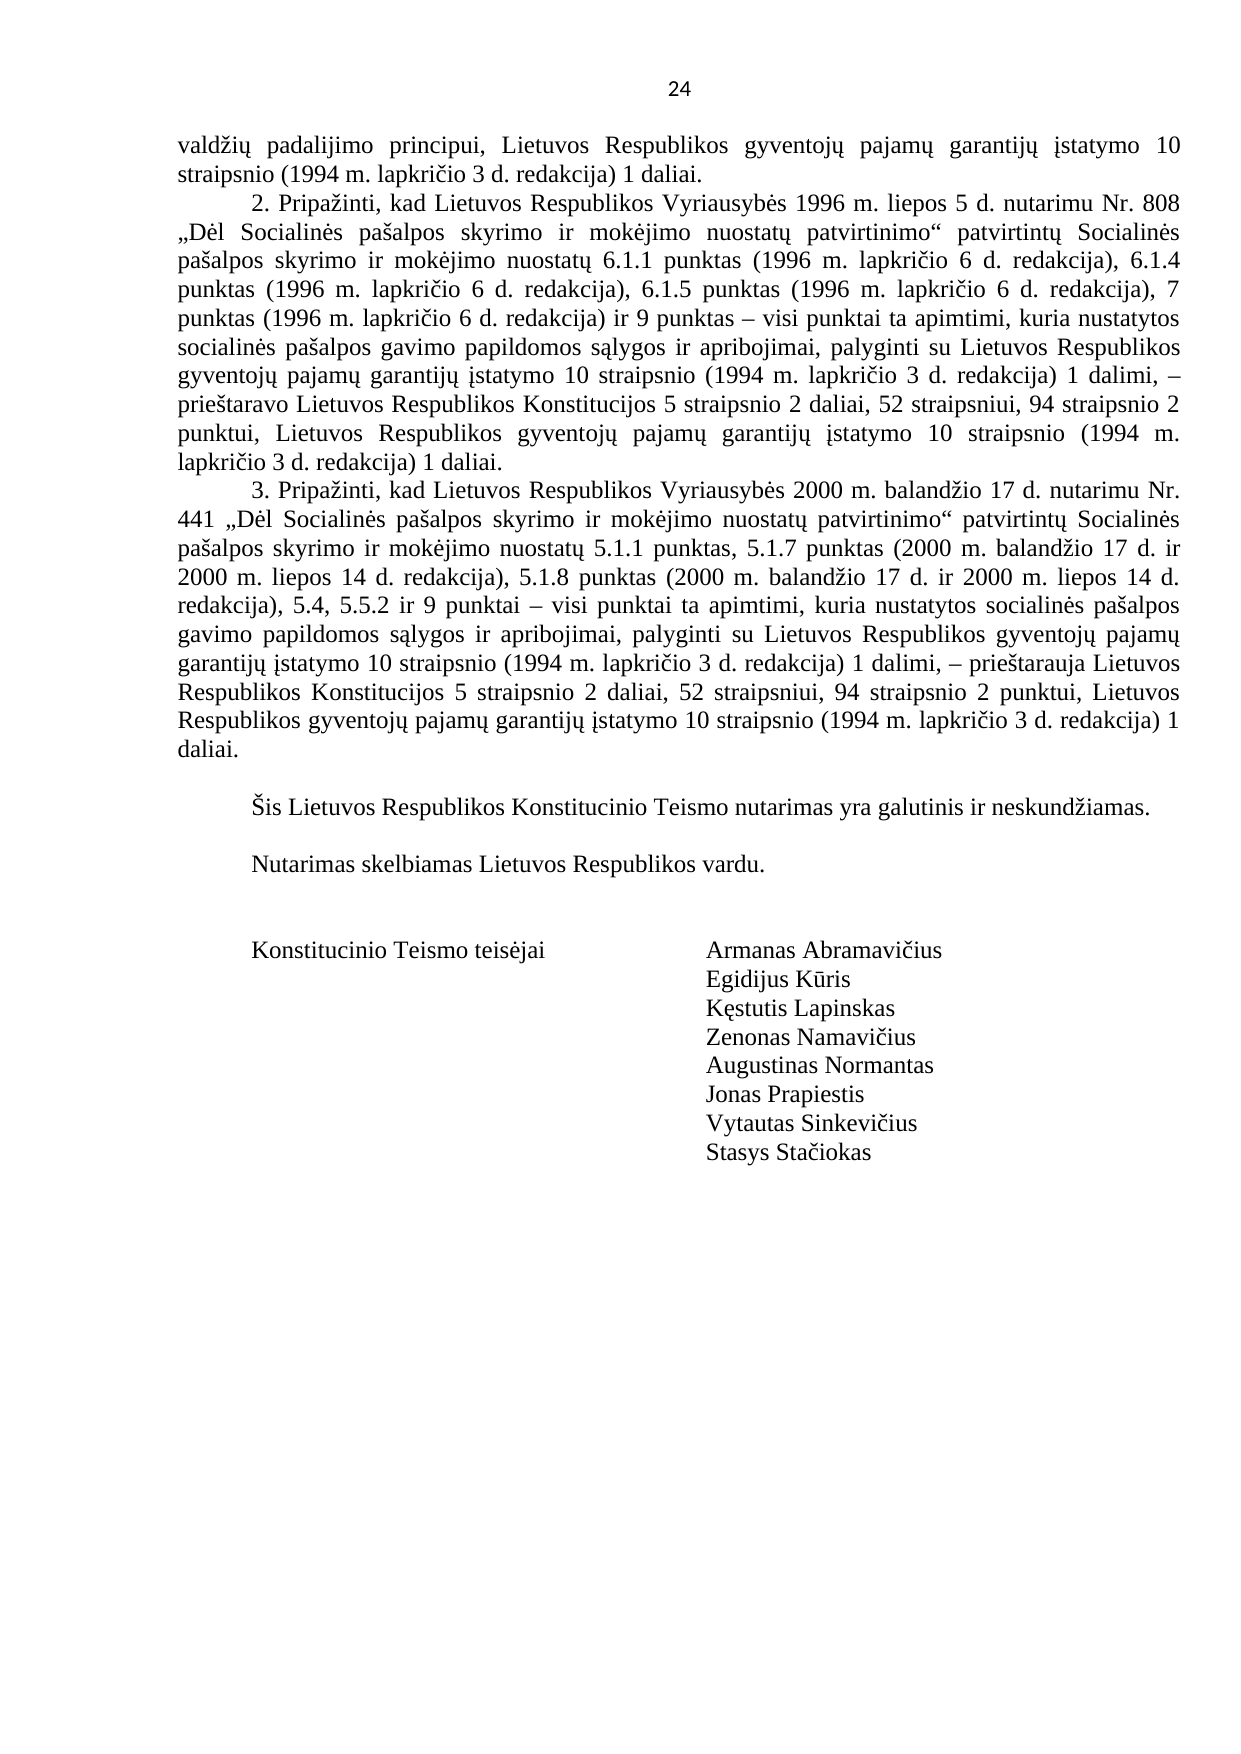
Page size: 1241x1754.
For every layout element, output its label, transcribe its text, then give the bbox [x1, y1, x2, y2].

text 3. Pripažinti, kad Lietuvos Respublikos Vyriausybės 2000 m. balandžio 17 d. nutarimu Nr. 441 „Dėl Socialinės pašalpos skyrimo ir mokėjimo nuostatų patvirtinimo“ patvirtintų Socialinės pašalpos skyrimo ir mokėjimo nuostatų 5.1.1 punktas, 5.1.7 punktas (2000 m. balandžio 17 d. ir 2000 m. liepos 14 d. redakcija), 5.1.8 punktas (2000 m. balandžio 17 d. ir 2000 m. liepos 14 d. redakcija), 5.4, 5.5.2 ir 9 punktai – visi punktai ta apimtimi, kuria nustatytos socialinės pašalpos gavimo papildomos sąlygos ir apribojimai, palyginti su Lietuvos Respublikos gyventojų pajamų garantijų įstatymo 10 straipsnio (1994 m. lapkričio 3 d. redakcija) 1 dalimi, – prieštarauja Lietuvos Respublikos Konstitucijos 5 straipsnio 2 daliai, 52 straipsniui, 94 straipsnio 2 punktui, Lietuvos Respublikos gyventojų pajamų garantijų įstatymo 10 straipsnio (1994 m. lapkričio 3 d. redakcija) 1 daliai. [177, 476, 1181, 763]
text Zenonas Namavičius [177, 1022, 1181, 1051]
text 2. Pripažinti, kad Lietuvos Respublikos Vyriausybės 1996 m. liepos 5 d. nutarimu Nr. 808 „Dėl Socialinės pašalpos skyrimo ir mokėjimo nuostatų patvirtinimo“ patvirtintų Socialinės pašalpos skyrimo ir mokėjimo nuostatų 6.1.1 punktas (1996 m. lapkričio 6 d. redakcija), 6.1.4 punktas (1996 m. lapkričio 6 d. redakcija), 6.1.5 punktas (1996 m. lapkričio 6 d. redakcija), 7 punktas (1996 m. lapkričio 6 d. redakcija) ir 9 punktas – visi punktai ta apimtimi, kuria nustatytos socialinės pašalpos gavimo papildomos sąlygos ir apribojimai, palyginti su Lietuvos Respublikos gyventojų pajamų garantijų įstatymo 10 straipsnio (1994 m. lapkričio 3 d. redakcija) 1 dalimi, – prieštaravo Lietuvos Respublikos Konstitucijos 5 straipsnio 2 daliai, 52 straipsniui, 94 straipsnio 2 punktui, Lietuvos Respublikos gyventojų pajamų garantijų įstatymo 10 straipsnio (1994 m. lapkričio 3 d. redakcija) 1 daliai. [177, 188, 1181, 476]
text Jonas Prapiestis [177, 1079, 1181, 1108]
text Egidijus Kūris [177, 964, 1181, 993]
text Konstitucinio Teismo teisėjai Armanas Abramavičius [177, 936, 1181, 964]
text valdžių padalijimo principui, Lietuvos Respublikos gyventojų pajamų garantijų įstatymo 10 straipsnio (1994 m. lapkričio 3 d. redakcija) 1 daliai. [177, 131, 1181, 188]
text Stasys Stačiokas [177, 1137, 1181, 1166]
text Augustinas Normantas [177, 1051, 1181, 1079]
text Šis Lietuvos Respublikos Konstitucinio Teismo nutarimas yra galutinis ir neskundžiamas. [177, 792, 1181, 821]
text Vytautas Sinkevičius [177, 1108, 1181, 1137]
text Kęstutis Lapinskas [177, 993, 1181, 1022]
text Nutarimas skelbiamas Lietuvos Respublikos vardu. [177, 849, 1181, 878]
